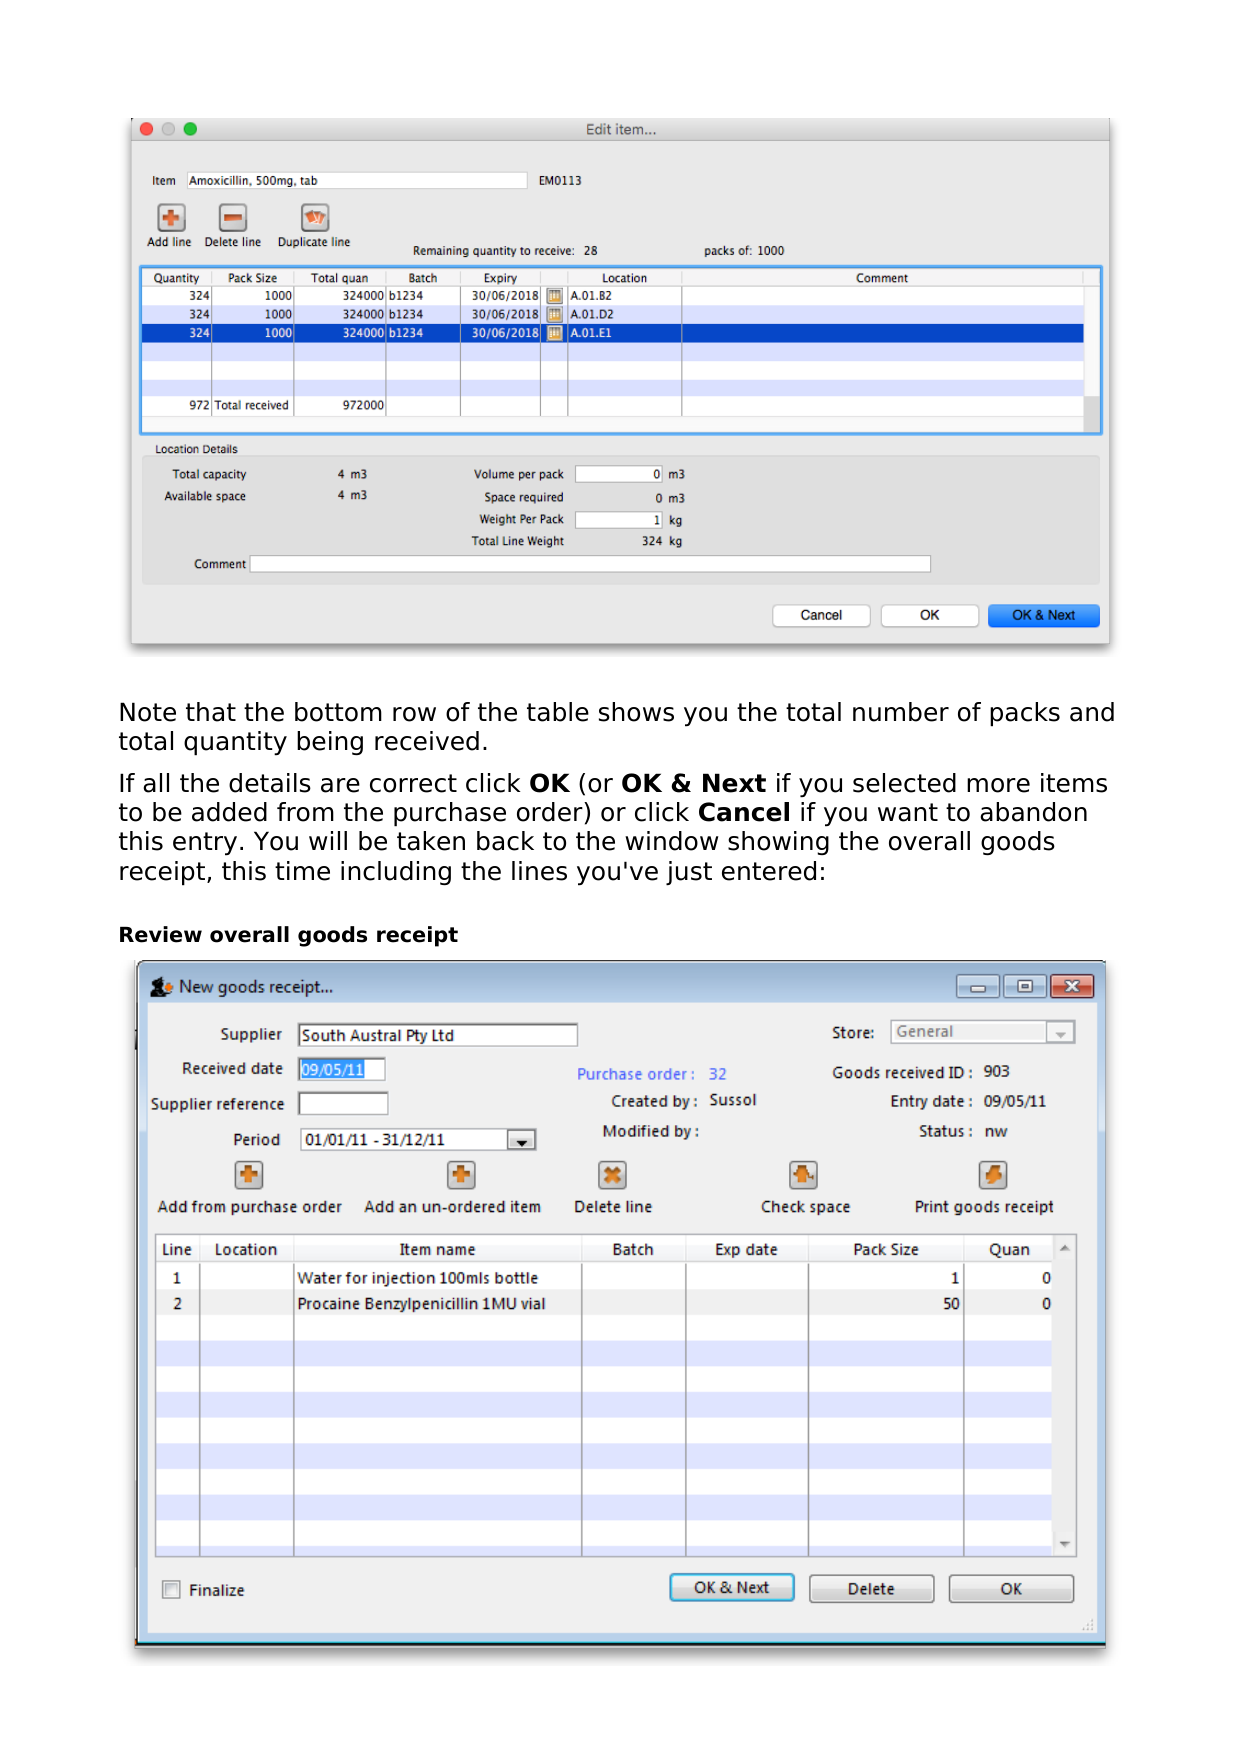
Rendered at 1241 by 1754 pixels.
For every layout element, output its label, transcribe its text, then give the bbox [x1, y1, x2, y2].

text Note that the bottom row of the table shows you the total number of packs and total quantity being received. [118, 698, 1122, 757]
text If all the details are correct click OK (or OK & Next if you selected more items to be added from the purchase order) or click Cancel if you want to abandon this entry. You will be taken back to the window showing the overall goods receipt, this time including the lines you've just entered: [118, 769, 1122, 886]
picture [118, 960, 1123, 1666]
subtitle Review overall goods receipt [118, 923, 1122, 948]
picture [118, 118, 1123, 657]
